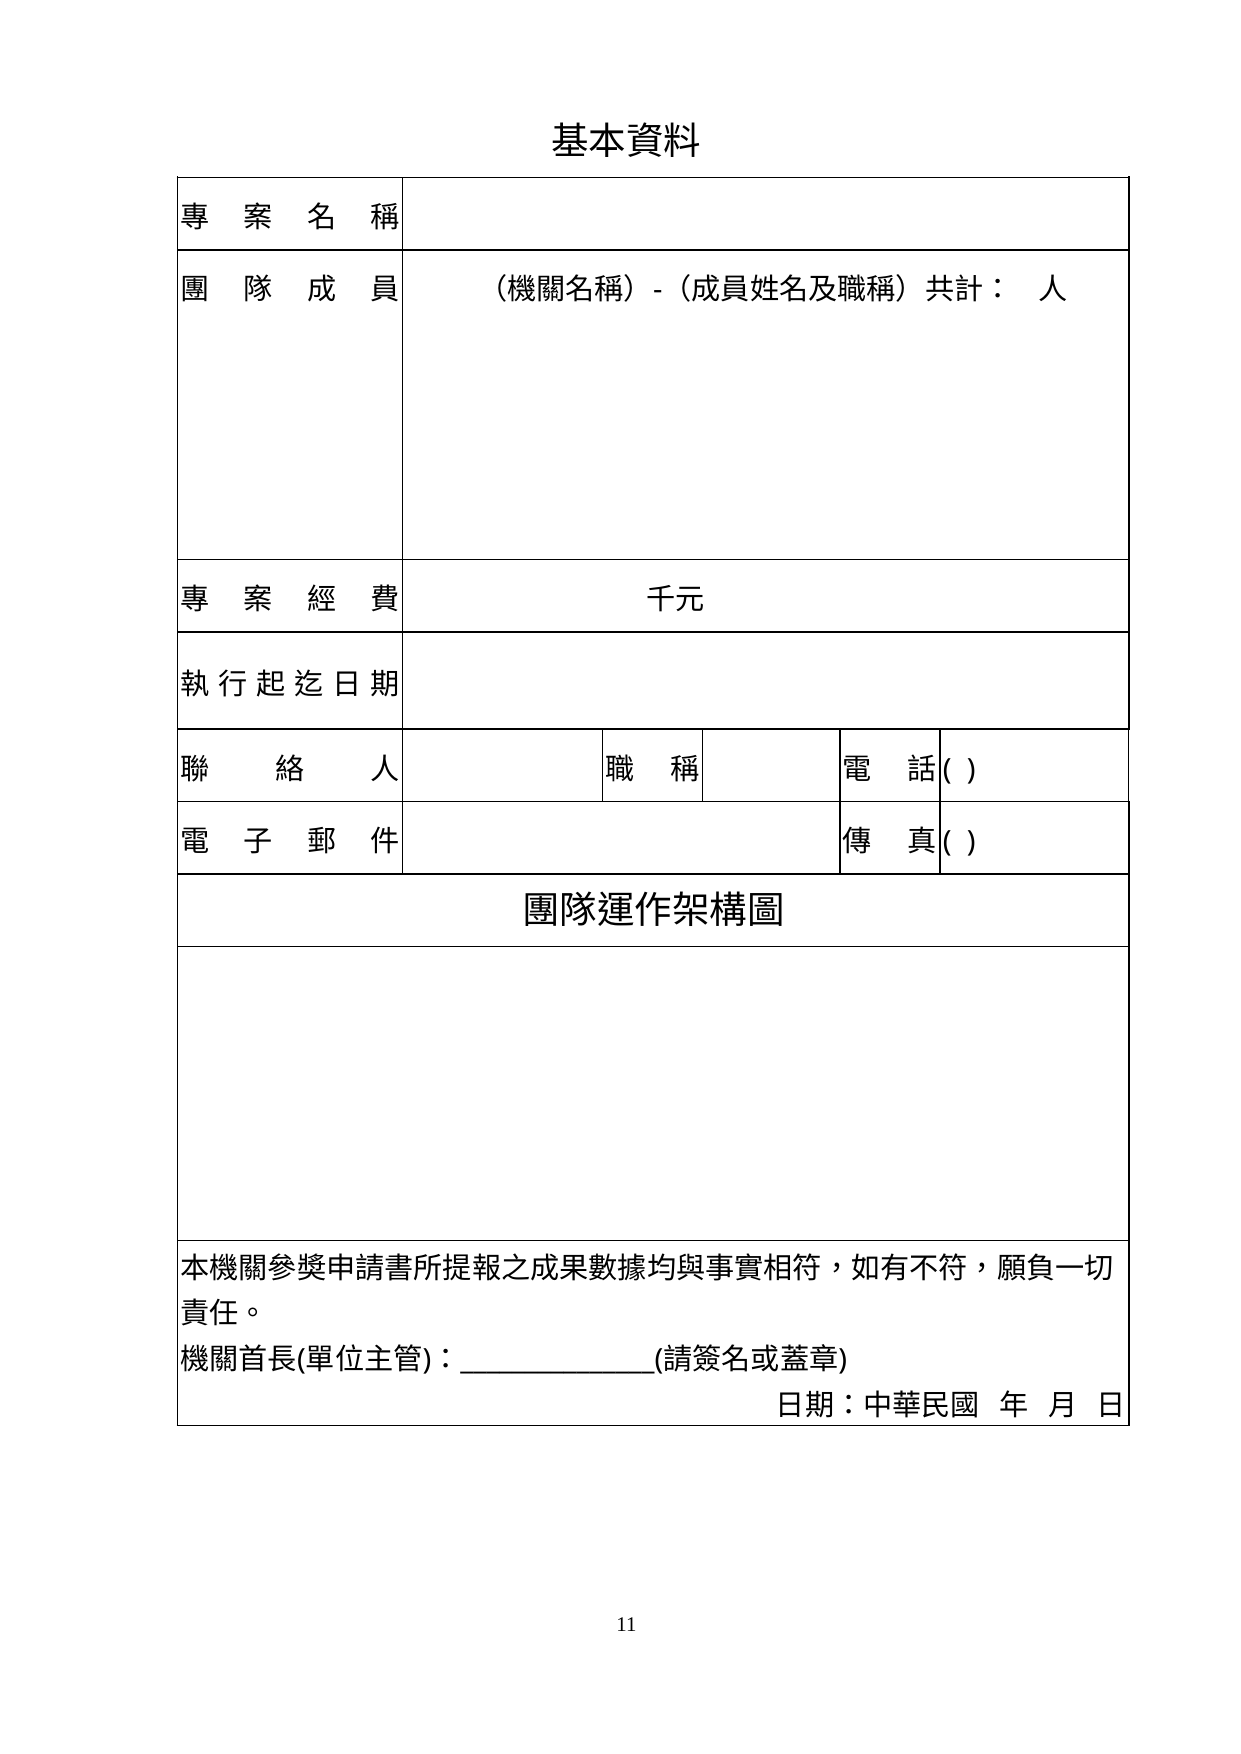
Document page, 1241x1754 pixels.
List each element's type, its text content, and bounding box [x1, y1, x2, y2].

table_cell 電話 [841, 730, 939, 801]
table_cell ( ) [941, 802, 1128, 873]
table_cell 執行起迄日期 [178, 633, 402, 728]
table_cell 本機關參奬申請書所提報之成果數據均與事實相符，如有不符，願負一切責任。 機關首長(單位主管)：_______________(請簽名或蓋章) 日期：中華民國 年 月 日 [178, 1241, 1128, 1425]
table_cell 團隊運作架構圖 [178, 875, 1128, 946]
table_cell 職稱 [603, 730, 702, 801]
table_cell 千元 [403, 560, 1128, 631]
table_cell 電子郵件 [178, 802, 402, 873]
table_cell [403, 802, 839, 873]
table_cell [403, 730, 602, 801]
table_cell 傳真 [841, 802, 939, 873]
table_header 專案名稱 [178, 178, 402, 249]
table_cell [403, 633, 1128, 728]
table_cell ( ) [941, 730, 1128, 801]
table_cell （機關名稱）-（成員姓名及職稱）共計： 人 [403, 251, 1128, 558]
table_cell [703, 730, 839, 801]
table_cell 專案經費 [178, 560, 402, 631]
table_cell 聯絡人 [178, 730, 402, 801]
table_cell [178, 947, 1128, 1240]
table_header [403, 178, 1128, 249]
text 基本資料 [177, 118, 1075, 164]
table_cell 團隊成員 [178, 251, 402, 558]
